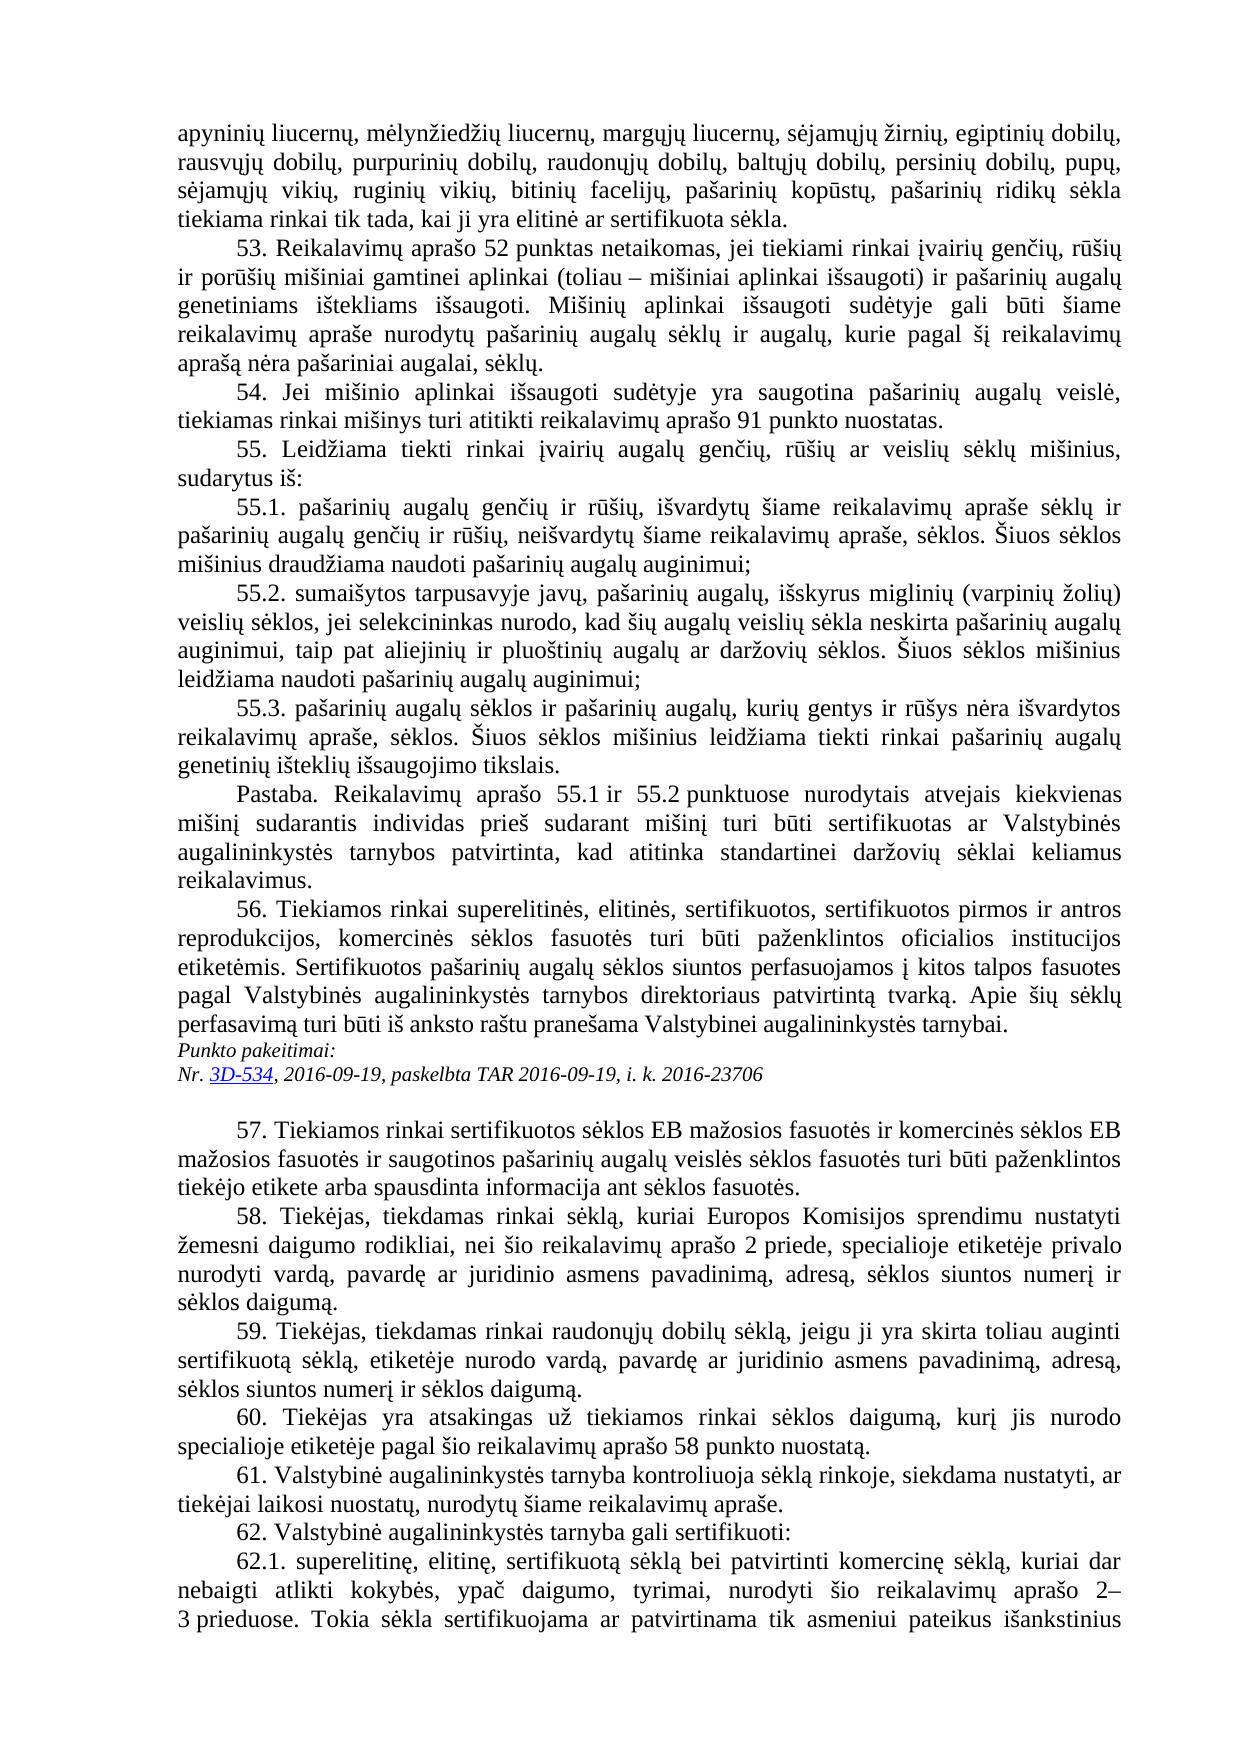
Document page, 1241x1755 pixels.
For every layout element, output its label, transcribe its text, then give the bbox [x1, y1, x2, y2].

text 57. Tiekiamos rinkai sertifikuotos sėklos EB mažosios fasuotės ir komercinės sėklos EB mažosios fasuotės ir saugotinos pašarinių augalų veislės sėklos fasuotės turi būti paženklintos tiekėjo etikete arba spausdinta informacija ant sėklos fasuotės. [177, 1115, 1122, 1201]
text 61. Valstybinė augalininkystės tarnyba kontroliuoja sėklą rinkoje, siekdama nustatyti, ar tiekėjai laikosi nuostatų, nurodytų šiame reikalavimų apraše. [177, 1460, 1122, 1517]
text 54. Jei mišinio aplinkai išsaugoti sudėtyje yra saugotina pašarinių augalų veislė, tiekiamas rinkai mišinys turi atitikti reikalavimų aprašo 91 punkto nuostatas. [177, 377, 1122, 434]
text 56. Tiekiamos rinkai superelitinės, elitinės, sertifikuotos, sertifikuotos pirmos ir antros reprodukcijos, komercinės sėklos fasuotės turi būti paženklintos oficialios institucijos etiketėmis. Sertifikuotos pašarinių augalų sėklos siuntos perfasuojamos į kitos talpos fasuotes pagal Valstybinės augalininkystės tarnybos direktoriaus patvirtintą tvarką. Apie šių sėklų perfasavimą turi būti iš anksto raštu pranešama Valstybinei augalininkystės tarnybai. [177, 894, 1122, 1038]
text 55.3. pašarinių augalų sėklos ir pašarinių augalų, kurių gentys ir rūšys nėra išvardytos reikalavimų apraše, sėklos. Šiuos sėklos mišinius leidžiama tiekti rinkai pašarinių augalų genetinių išteklių išsaugojimo tikslais. [177, 693, 1122, 779]
text 55.2. sumaišytos tarpusavyje javų, pašarinių augalų, išskyrus miglinių (varpinių žolių) veislių sėklos, jei selekcininkas nurodo, kad šių augalų veislių sėkla neskirta pašarinių augalų auginimui, taip pat aliejinių ir pluoštinių augalų ar daržovių sėklos. Šiuos sėklos mišinius leidžiama naudoti pašarinių augalų auginimui; [177, 578, 1122, 693]
text apyninių liucernų, mėlynžiedžių liucernų, margųjų liucernų, sėjamųjų žirnių, egiptinių dobilų, rausvųjų dobilų, purpurinių dobilų, raudonųjų dobilų, baltųjų dobilų, persinių dobilų, pupų, sėjamųjų vikių, ruginių vikių, bitinių facelijų, pašarinių kopūstų, pašarinių ridikų sėkla tiekiama rinkai tik tada, kai ji yra elitinė ar sertifikuota sėkla. [177, 118, 1122, 233]
text 62.1. superelitinę, elitinę, sertifikuotą sėklą bei patvirtinti komercinę sėklą, kuriai dar nebaigti atlikti kokybės, ypač daigumo, tyrimai, nurodyti šio reikalavimų aprašo 2–3 prieduose. Tokia sėkla sertifikuojama ar patvirtinama tik asmeniui pateikus išankstinius [177, 1546, 1122, 1632]
text 55. Leidžiama tiekti rinkai įvairių augalų genčių, rūšių ar veislių sėklų mišinius, sudarytus iš: [177, 434, 1122, 492]
text 55.1. pašarinių augalų genčių ir rūšių, išvardytų šiame reikalavimų apraše sėklų ir pašarinių augalų genčių ir rūšių, neišvardytų šiame reikalavimų apraše, sėklos. Šiuos sėklos mišinius draudžiama naudoti pašarinių augalų auginimui; [177, 492, 1122, 578]
text 62. Valstybinė augalininkystės tarnyba gali sertifikuoti: [177, 1517, 1122, 1546]
text 53. Reikalavimų aprašo 52 punktas netaikomas, jei tiekiami rinkai įvairių genčių, rūšių ir porūšių mišiniai gamtinei aplinkai (toliau – mišiniai aplinkai išsaugoti) ir pašarinių augalų genetiniams ištekliams išsaugoti. Mišinių aplinkai išsaugoti sudėtyje gali būti šiame reikalavimų apraše nurodytų pašarinių augalų sėklų ir augalų, kurie pagal šį reikalavimų aprašą nėra pašariniai augalai, sėklų. [177, 233, 1122, 377]
text 59. Tiekėjas, tiekdamas rinkai raudonųjų dobilų sėklą, jeigu ji yra skirta toliau auginti sertifikuotą sėklą, etiketėje nurodo vardą, pavardę ar juridinio asmens pavadinimą, adresą, sėklos siuntos numerį ir sėklos daigumą. [177, 1316, 1122, 1402]
text Punkto pakeitimai: [177, 1038, 1122, 1062]
text Pastaba. Reikalavimų aprašo 55.1 ir 55.2 punktuose nurodytais atvejais kiekvienas mišinį sudarantis individas prieš sudarant mišinį turi būti sertifikuotas ar Valstybinės augalininkystės tarnybos patvirtinta, kad atitinka standartinei daržovių sėklai keliamus reikalavimus. [177, 779, 1122, 894]
text Nr. 3D-534, 2016-09-19, paskelbta TAR 2016-09-19, i. k. 2016-23706 [177, 1062, 1122, 1086]
text 58. Tiekėjas, tiekdamas rinkai sėklą, kuriai Europos Komisijos sprendimu nustatyti žemesni daigumo rodikliai, nei šio reikalavimų aprašo 2 priede, specialioje etiketėje privalo nurodyti vardą, pavardę ar juridinio asmens pavadinimą, adresą, sėklos siuntos numerį ir sėklos daigumą. [177, 1201, 1122, 1316]
text 60. Tiekėjas yra atsakingas už tiekiamos rinkai sėklos daigumą, kurį jis nurodo specialioje etiketėje pagal šio reikalavimų aprašo 58 punkto nuostatą. [177, 1402, 1122, 1460]
